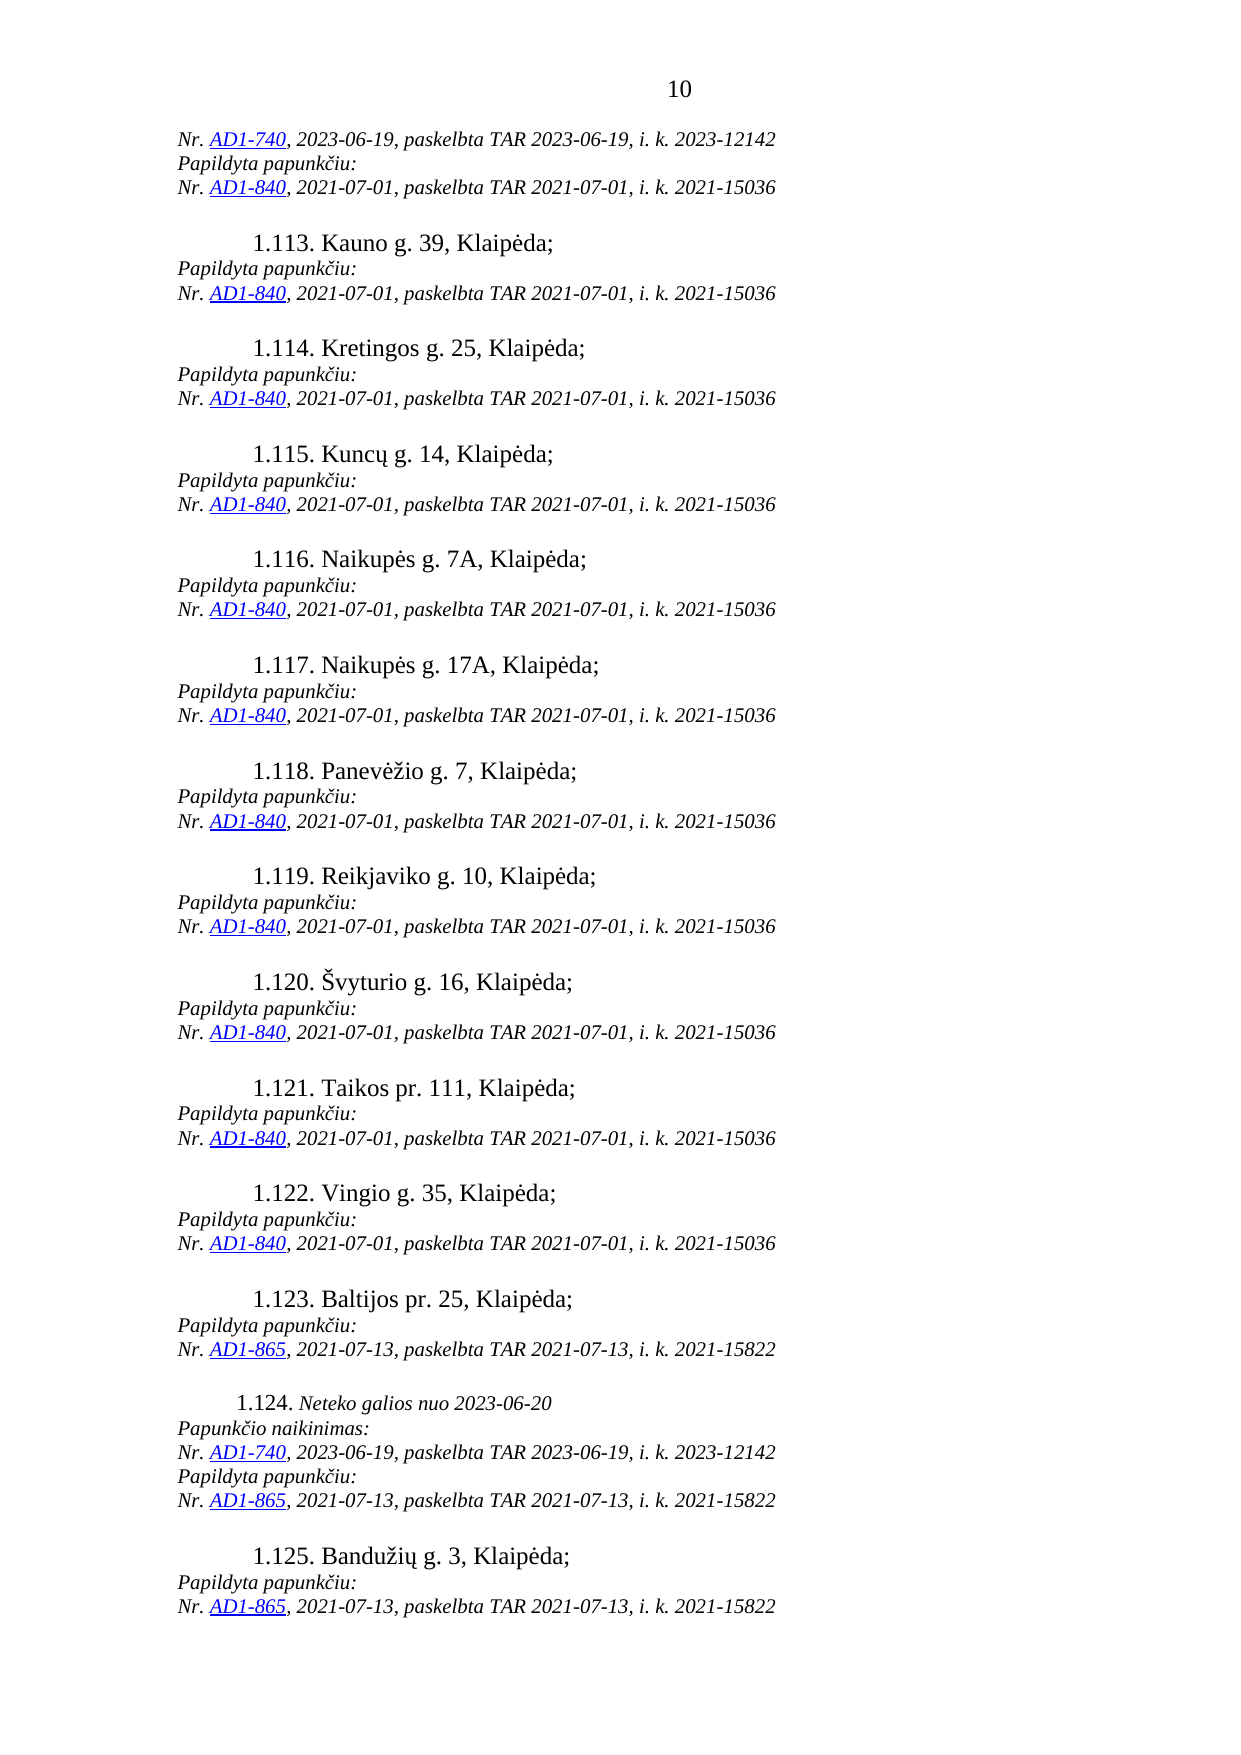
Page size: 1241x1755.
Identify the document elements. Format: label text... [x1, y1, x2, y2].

text Papildyta papunkčiu: [177, 890, 1181, 914]
text Papildyta papunkčiu: [177, 784, 1181, 808]
text 1.121. Taikos pr. 111, Klaipėda; [177, 1073, 1181, 1101]
text 1.123. Baltijos pr. 25, Klaipėda; [177, 1284, 1181, 1313]
text Papildyta papunkčiu: [177, 996, 1181, 1020]
text Papildyta papunkčiu: [177, 1464, 1181, 1488]
text Nr. AD1-840, 2021-07-01, paskelbta TAR 2021-07-01, i. k. 2021-15036 [177, 280, 1181, 304]
text 1.122. Vingio g. 35, Klaipėda; [177, 1178, 1181, 1207]
text Nr. AD1-740, 2023-06-19, paskelbta TAR 2023-06-19, i. k. 2023-12142 [177, 1440, 1181, 1464]
text Nr. AD1-865, 2021-07-13, paskelbta TAR 2021-07-13, i. k. 2021-15822 [177, 1337, 1181, 1361]
text Nr. AD1-865, 2021-07-13, paskelbta TAR 2021-07-13, i. k. 2021-15822 [177, 1488, 1181, 1512]
text 1.115. Kuncų g. 14, Klaipėda; [177, 439, 1181, 468]
text Papildyta papunkčiu: [177, 256, 1181, 280]
text Nr. AD1-840, 2021-07-01, paskelbta TAR 2021-07-01, i. k. 2021-15036 [177, 1020, 1181, 1044]
text Papildyta papunkčiu: [177, 362, 1181, 386]
text 1.124. Neteko galios nuo 2023-06-20 [177, 1389, 1181, 1416]
text Papildyta papunkčiu: [177, 1101, 1181, 1125]
text Nr. AD1-840, 2021-07-01, paskelbta TAR 2021-07-01, i. k. 2021-15036 [177, 1231, 1181, 1255]
text Nr. AD1-840, 2021-07-01, paskelbta TAR 2021-07-01, i. k. 2021-15036 [177, 597, 1181, 621]
text Papildyta papunkčiu: [177, 1207, 1181, 1231]
text 1.117. Naikupės g. 17A, Klaipėda; [177, 650, 1181, 679]
text Papunkčio naikinimas: [177, 1416, 1181, 1440]
text 1.125. Bandužių g. 3, Klaipėda; [177, 1541, 1181, 1569]
text Papildyta papunkčiu: [177, 573, 1181, 597]
text 1.114. Kretingos g. 25, Klaipėda; [177, 333, 1181, 362]
text Papildyta papunkčiu: [177, 151, 1181, 175]
text Nr. AD1-840, 2021-07-01, paskelbta TAR 2021-07-01, i. k. 2021-15036 [177, 386, 1181, 410]
text 1.116. Naikupės g. 7A, Klaipėda; [177, 544, 1181, 573]
text Papildyta papunkčiu: [177, 1569, 1181, 1594]
text Papildyta papunkčiu: [177, 679, 1181, 703]
text Nr. AD1-840, 2021-07-01, paskelbta TAR 2021-07-01, i. k. 2021-15036 [177, 492, 1181, 516]
text Nr. AD1-840, 2021-07-01, paskelbta TAR 2021-07-01, i. k. 2021-15036 [177, 914, 1181, 938]
text Nr. AD1-840, 2021-07-01, paskelbta TAR 2021-07-01, i. k. 2021-15036 [177, 703, 1181, 727]
text Nr. AD1-840, 2021-07-01, paskelbta TAR 2021-07-01, i. k. 2021-15036 [177, 175, 1181, 199]
text 1.119. Reikjaviko g. 10, Klaipėda; [177, 861, 1181, 890]
text Nr. AD1-740, 2023-06-19, paskelbta TAR 2023-06-19, i. k. 2023-12142 [177, 127, 1181, 151]
text Nr. AD1-865, 2021-07-13, paskelbta TAR 2021-07-13, i. k. 2021-15822 [177, 1594, 1181, 1618]
text Nr. AD1-840, 2021-07-01, paskelbta TAR 2021-07-01, i. k. 2021-15036 [177, 1125, 1181, 1149]
text 1.118. Panevėžio g. 7, Klaipėda; [177, 756, 1181, 784]
text 1.113. Kauno g. 39, Klaipėda; [177, 228, 1181, 256]
text Papildyta papunkčiu: [177, 1313, 1181, 1337]
text Papildyta papunkčiu: [177, 468, 1181, 492]
text 1.120. Švyturio g. 16, Klaipėda; [177, 967, 1181, 996]
text Nr. AD1-840, 2021-07-01, paskelbta TAR 2021-07-01, i. k. 2021-15036 [177, 808, 1181, 833]
